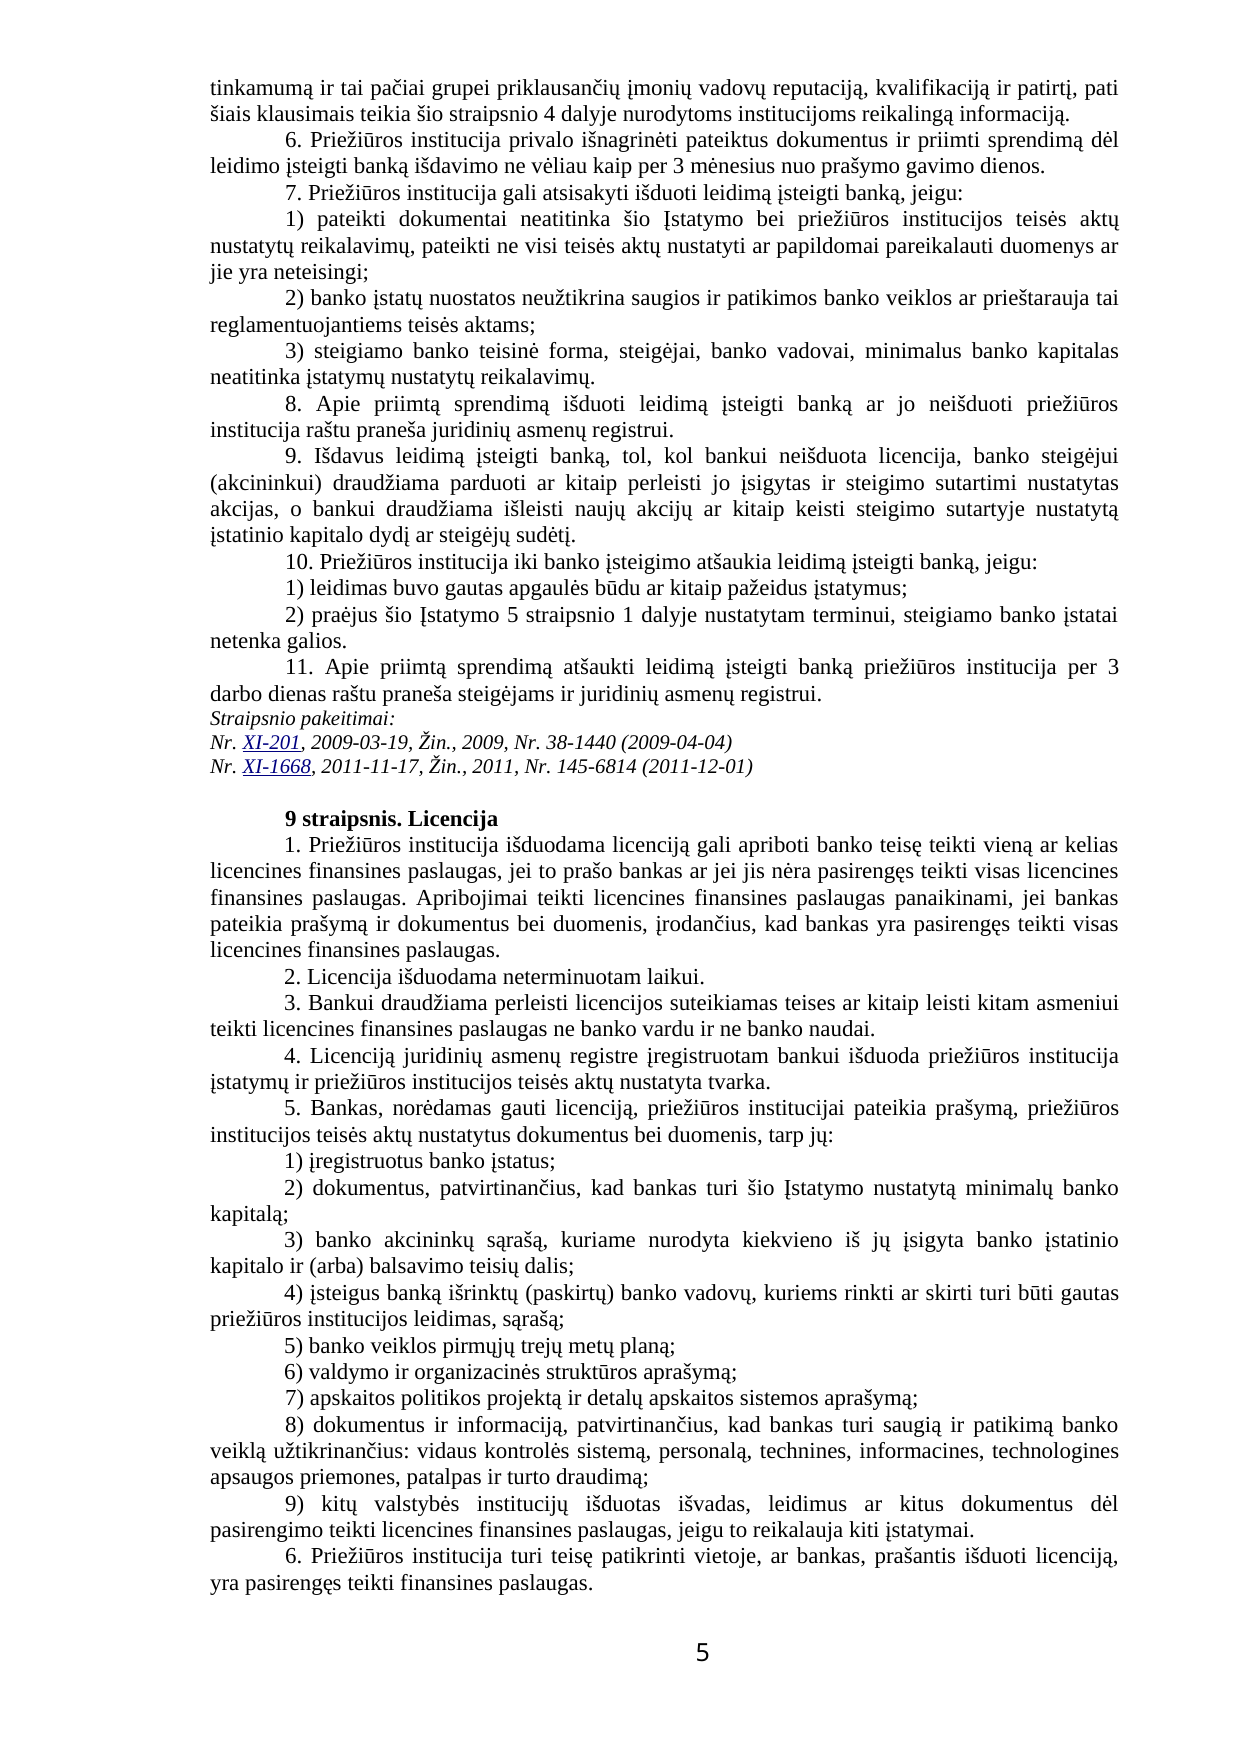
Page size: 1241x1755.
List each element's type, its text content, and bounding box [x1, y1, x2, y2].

text 9 straipsnis. Licencija [210, 804, 1120, 831]
text 6. Priežiūros institucija turi teisę patikrinti vietoje, ar bankas, prašantis išduoti licenciją, yra pasirengęs teikti finansines paslaugas. [210, 1542, 1120, 1595]
text tinkamumą ir tai pačiai grupei priklausančių įmonių vadovų reputaciją, kvalifikaciją ir patirtį, pati šiais klausimais teikia šio straipsnio 4 dalyje nurodytoms institucijoms reikalingą informaciją. [210, 73, 1120, 126]
text 1) leidimas buvo gautas apgaulės būdu ar kitaip pažeidus įstatymus; [210, 574, 1120, 601]
text 8) dokumentus ir informaciją, patvirtinančius, kad bankas turi saugią ir patikimą banko veiklą užtikrinančius: vidaus kontrolės sistemą, personalą, technines, informacines, technologines apsaugos priemones, patalpas ir turto draudimą; [210, 1411, 1120, 1490]
text 8. Apie priimtą sprendimą išduoti leidimą įsteigti banką ar jo neišduoti priežiūros institucija raštu praneša juridinių asmenų registrui. [210, 390, 1120, 442]
text 6) valdymo ir organizacinės struktūros aprašymą; [210, 1358, 1120, 1384]
text 1) įregistruotus banko įstatus; [210, 1147, 1120, 1173]
text Straipsnio pakeitimai: [210, 706, 1120, 730]
text 11. Apie priimtą sprendimą atšaukti leidimą įsteigti banką priežiūros institucija per 3 darbo dienas raštu praneša steigėjams ir juridinių asmenų registrui. [210, 653, 1120, 706]
text 2) praėjus šio Įstatymo 5 straipsnio 1 dalyje nustatytam terminui, steigiamo banko įstatai netenka galios. [210, 601, 1120, 653]
text 7. Priežiūros institucija gali atsisakyti išduoti leidimą įsteigti banką, jeigu: [210, 179, 1120, 205]
text 3. Bankui draudžiama perleisti licencijos suteikiamas teises ar kitaip leisti kitam asmeniui teikti licencines finansines paslaugas ne banko vardu ir ne banko naudai. [210, 989, 1120, 1042]
text 5. Bankas, norėdamas gauti licenciją, priežiūros institucijai pateikia prašymą, priežiūros institucijos teisės aktų nustatytus dokumentus bei duomenis, tarp jų: [210, 1094, 1120, 1147]
text 1. Priežiūros institucija išduodama licenciją gali apriboti banko teisę teikti vieną ar kelias licencines finansines paslaugas, jei to prašo bankas ar jei jis nėra pasirengęs teikti visas licencines finansines paslaugas. Apribojimai teikti licencines finansines paslaugas panaikinami, jei bankas pateikia prašymą ir dokumentus bei duomenis, įrodančius, kad bankas yra pasirengęs teikti visas licencines finansines paslaugas. [210, 831, 1120, 963]
text 2) banko įstatų nuostatos neužtikrina saugios ir patikimos banko veiklos ar prieštarauja tai reglamentuojantiems teisės aktams; [210, 284, 1120, 337]
text 3) steigiamo banko teisinė forma, steigėjai, banko vadovai, minimalus banko kapitalas neatitinka įstatymų nustatytų reikalavimų. [210, 337, 1120, 390]
text 9) kitų valstybės institucijų išduotas išvadas, leidimus ar kitus dokumentus dėl pasirengimo teikti licencines finansines paslaugas, jeigu to reikalauja kiti įstatymai. [210, 1490, 1120, 1542]
text 3) banko akcininkų sąrašą, kuriame nurodyta kiekvieno iš jų įsigyta banko įstatinio kapitalo ir (arba) balsavimo teisių dalis; [210, 1226, 1120, 1279]
text 4. Licenciją juridinių asmenų registre įregistruotam bankui išduoda priežiūros institucija įstatymų ir priežiūros institucijos teisės aktų nustatyta tvarka. [210, 1042, 1120, 1094]
text 2. Licencija išduodama neterminuotam laikui. [210, 963, 1120, 989]
text 2) dokumentus, patvirtinančius, kad bankas turi šio Įstatymo nustatytą minimalų banko kapitalą; [210, 1173, 1120, 1226]
text 5) banko veiklos pirmųjų trejų metų planą; [210, 1332, 1120, 1358]
text Nr. XI-1668, 2011-11-17, Žin., 2011, Nr. 145-6814 (2011-12-01) [210, 754, 1120, 778]
text 1) pateikti dokumentai neatitinka šio Įstatymo bei priežiūros institucijos teisės aktų nustatytų reikalavimų, pateikti ne visi teisės aktų nustatyti ar papildomai pareikalauti duomenys ar jie yra neteisingi; [210, 205, 1120, 284]
text 4) įsteigus banką išrinktų (paskirtų) banko vadovų, kuriems rinkti ar skirti turi būti gautas priežiūros institucijos leidimas, sąrašą; [210, 1279, 1120, 1332]
text 9. Išdavus leidimą įsteigti banką, tol, kol bankui neišduota licencija, banko steigėjui (akcininkui) draudžiama parduoti ar kitaip perleisti jo įsigytas ir steigimo sutartimi nustatytas akcijas, o bankui draudžiama išleisti naujų akcijų ar kitaip keisti steigimo sutartyje nustatytą įstatinio kapitalo dydį ar steigėjų sudėtį. [210, 442, 1120, 548]
text 6. Priežiūros institucija privalo išnagrinėti pateiktus dokumentus ir priimti sprendimą dėl leidimo įsteigti banką išdavimo ne vėliau kaip per 3 mėnesius nuo prašymo gavimo dienos. [210, 126, 1120, 179]
text 7) apskaitos politikos projektą ir detalų apskaitos sistemos aprašymą; [210, 1384, 1120, 1411]
text Nr. XI-201, 2009-03-19, Žin., 2009, Nr. 38-1440 (2009-04-04) [210, 730, 1120, 754]
text 10. Priežiūros institucija iki banko įsteigimo atšaukia leidimą įsteigti banką, jeigu: [210, 548, 1120, 574]
